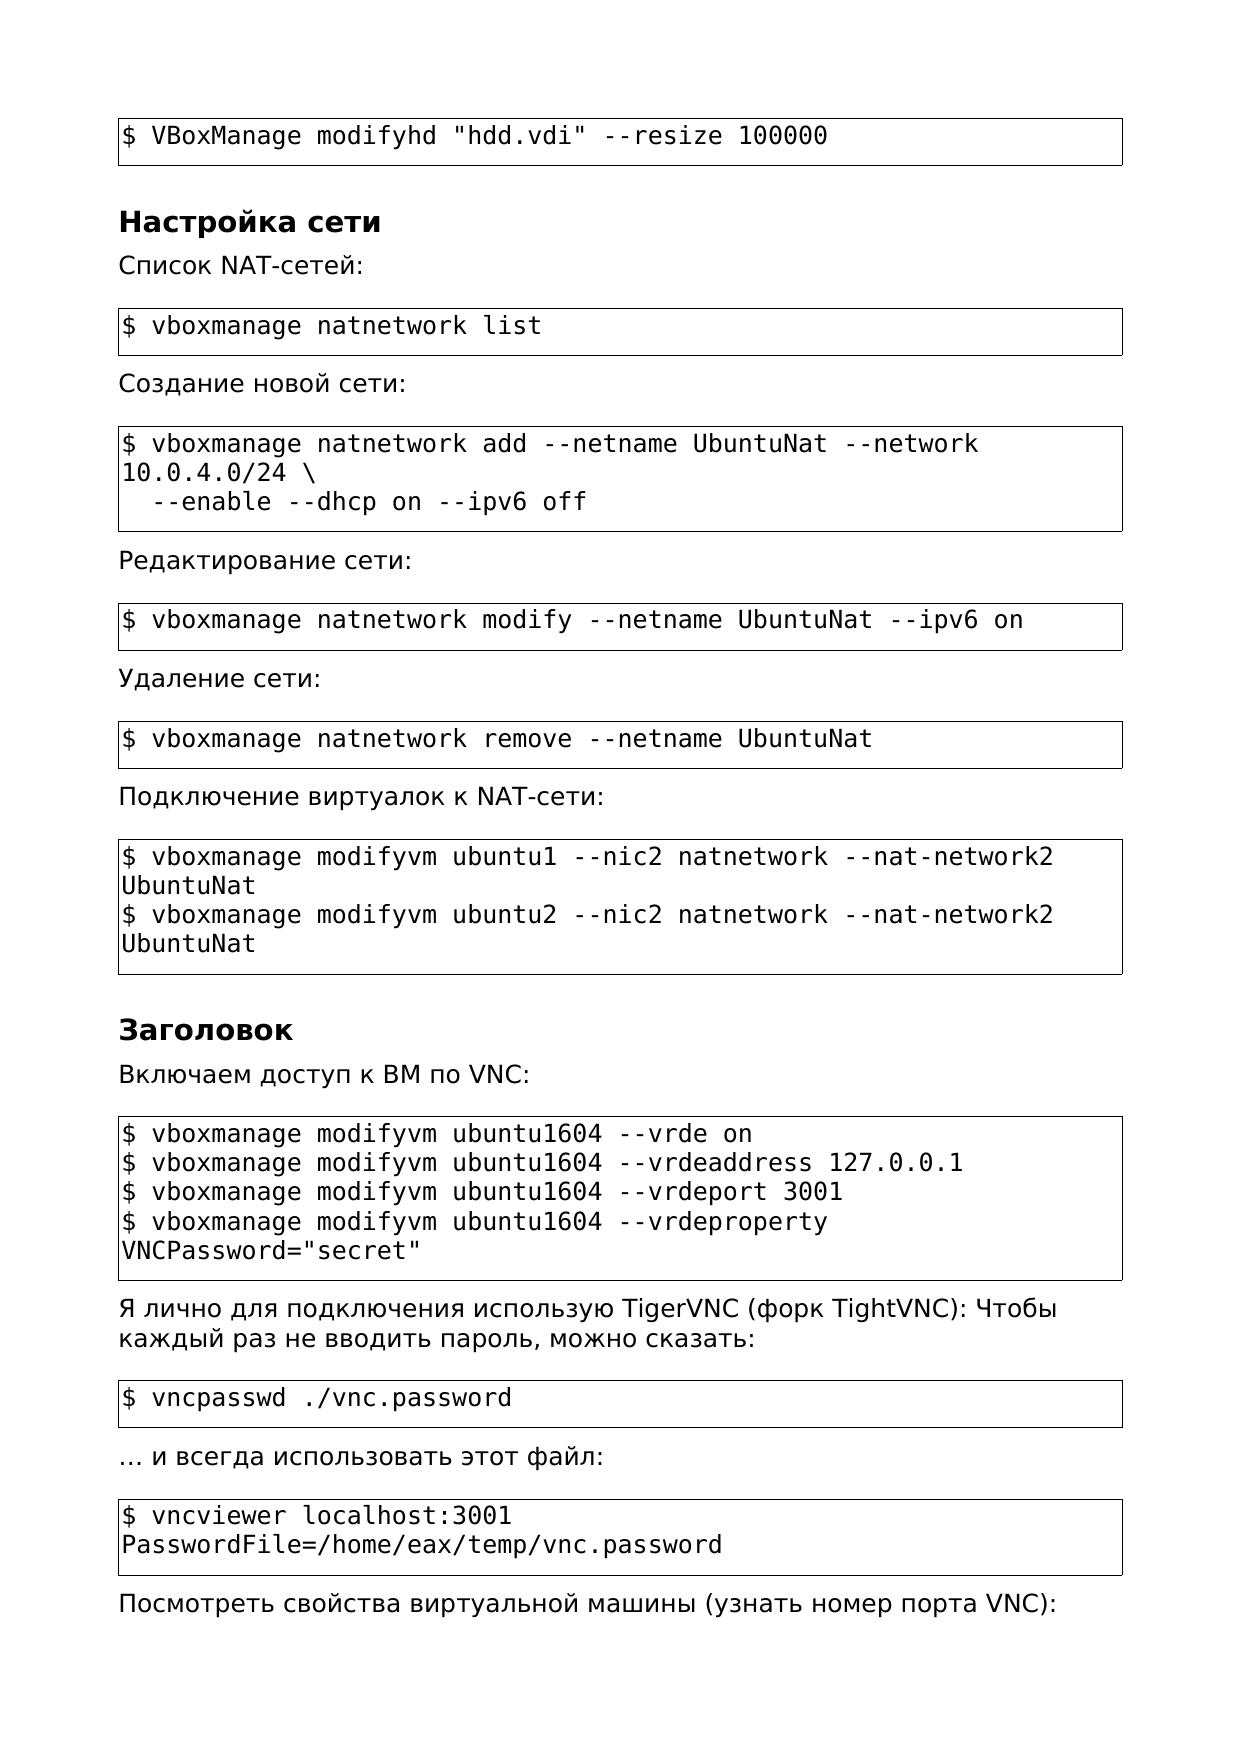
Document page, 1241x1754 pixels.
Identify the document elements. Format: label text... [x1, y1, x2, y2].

table_header $ vncpasswd ./vnc.password [119, 1381, 1122, 1427]
text … и всегда использовать этот файл: [118, 1442, 1122, 1471]
text Удаление сети: [118, 664, 1122, 693]
subtitle Настройка сети [118, 205, 1122, 239]
text Список NAT-сетей: [118, 251, 1122, 281]
table_header $ vncviewer localhost:3001 PasswordFile=/home/eax/temp/vnc.password [119, 1500, 1122, 1574]
text Редактирование сети: [118, 546, 1122, 575]
text Создание новой сети: [118, 369, 1122, 399]
table_header $ vboxmanage natnetwork list [119, 309, 1122, 355]
table_header $ VBoxManage modifyhd "hdd.vdi" --resize 100000 [119, 119, 1122, 165]
table_header $ vboxmanage modifyvm ubuntu1 --nic2 natnetwork --nat-network2 UbuntuNat $ vboxmanage modifyvm ubuntu2 --nic2 natnetwork --nat-network2 UbuntuNat [119, 840, 1122, 973]
text Подключение виртуалок к NAT-сети: [118, 783, 1122, 812]
table_header $ vboxmanage modifyvm ubuntu1604 --vrde on $ vboxmanage modifyvm ubuntu1604 --vrdeaddress 127.0.0.1 $ vboxmanage modifyvm ubuntu1604 --vrdeport 3001 $ vboxmanage modifyvm ubuntu1604 --vrdeproperty VNCPassword="secret" [119, 1117, 1122, 1280]
text Я лично для подключения использую TigerVNC (форк TightVNC): Чтобы каждый раз не вводить пароль, можно сказать: [118, 1295, 1122, 1353]
text Посмотреть свойства виртуальной машины (узнать номер порта VNC): [118, 1589, 1122, 1619]
table_header $ vboxmanage natnetwork remove --netname UbuntuNat [119, 722, 1122, 768]
text Включаем доступ к ВМ по VNC: [118, 1060, 1122, 1089]
table_header $ vboxmanage natnetwork modify --netname UbuntuNat --ipv6 on [119, 604, 1122, 649]
table_header $ vboxmanage natnetwork add --netname UbuntuNat --network 10.0.4.0/24 \ --enable --dhcp on --ipv6 off [119, 427, 1122, 531]
subtitle Заголовок [118, 1013, 1122, 1047]
